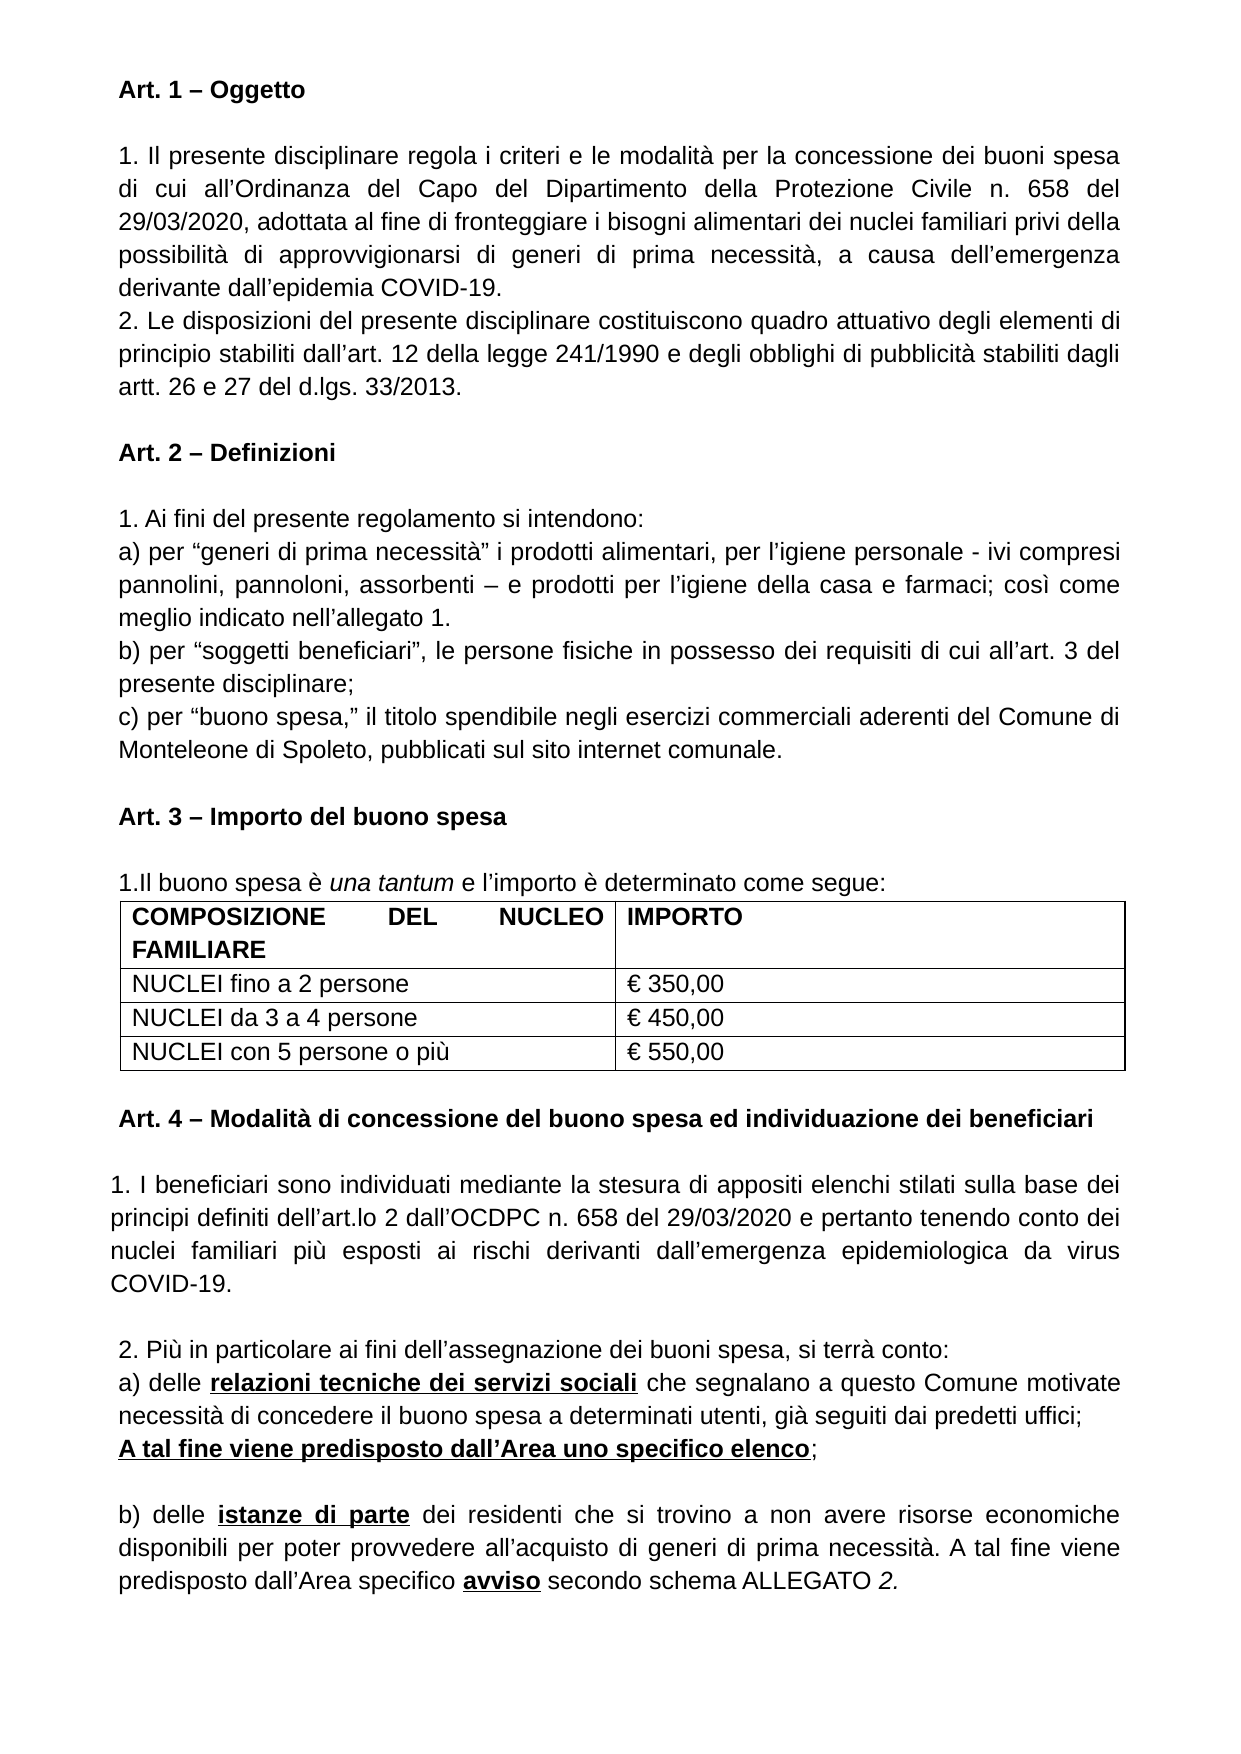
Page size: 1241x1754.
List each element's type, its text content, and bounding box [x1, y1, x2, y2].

text b) delle istanze di parte dei residenti che si trovino a non avere risorse economiche disponibili per poter provvedere all’acquisto di generi di prima necessità. A tal fine viene predisposto dall’Area specifico avviso secondo schema ALLEGATO 2. [118, 1500, 1122, 1595]
text b) per “soggetti beneficiari”, le persone fisiche in possesso dei requisiti di cui all’art. 3 del presente disciplinare; [118, 636, 1122, 698]
table_header COMPOSIZIONE DEL NUCLEO FAMILIARE [121, 902, 615, 968]
text c) per “buono spesa,” il titolo spendibile negli esercizi commerciali aderenti del Comune di Monteleone di Spoleto, pubblicati sul sito internet comunale. [118, 702, 1122, 764]
text 2. Più in particolare ai fini dell’assegnazione dei buoni spesa, si terrà conto: [118, 1335, 1122, 1364]
table_cell NUCLEI con 5 persone o più [121, 1037, 615, 1070]
text Art. 3 – Importo del buono spesa [118, 801, 1122, 830]
text 1. I beneficiari sono individuati mediante la stesura di appositi elenchi stilati sulla base dei principi definiti dell’art.lo 2 dall’OCDPC n. 658 del 29/03/2020 e pertanto tenendo conto dei nuclei familiari più esposti ai rischi derivanti dall’emergenza epidemiologica da virus COVID-19. [110, 1170, 1122, 1298]
text 1. Il presente disciplinare regola i criteri e le modalità per la concessione dei buoni spesa di cui all’Ordinanza del Capo del Dipartimento della Protezione Civile n. 658 del 29/03/2020, adottata al fine di fronteggiare i bisogni alimentari dei nuclei familiari privi della possibilità di approvvigionarsi di generi di prima necessità, a causa dell’emergenza derivante dall’epidemia COVID-19. [118, 141, 1122, 302]
table_cell NUCLEI fino a 2 persone [121, 969, 615, 1002]
text a) per “generi di prima necessità” i prodotti alimentari, per l’igiene personale - ivi compresi pannolini, pannoloni, assorbenti – e prodotti per l’igiene della casa e farmaci; così come meglio indicato nell’allegato 1. [118, 537, 1122, 632]
table_cell € 550,00 [616, 1037, 1124, 1070]
text Art. 1 – Oggetto [118, 75, 1122, 104]
table_header IMPORTO [616, 902, 1124, 968]
text 1.Il buono spesa è una tantum e l’importo è determinato come segue: [118, 867, 1122, 896]
table_cell NUCLEI da 3 a 4 persone [121, 1003, 615, 1036]
table_cell € 450,00 [616, 1003, 1124, 1036]
text 2. Le disposizioni del presente disciplinare costituiscono quadro attuativo degli elementi di principio stabiliti dall’art. 12 della legge 241/1990 e degli obblighi di pubblicità stabiliti dagli artt. 26 e 27 del d.lgs. 33/2013. [118, 306, 1122, 401]
text A tal fine viene predisposto dall’Area uno specifico elenco; [118, 1434, 1122, 1463]
text a) delle relazioni tecniche dei servizi sociali che segnalano a questo Comune motivate necessità di concedere il buono spesa a determinati utenti, già seguiti dai predetti uffici; [118, 1368, 1122, 1430]
text Art. 4 – Modalità di concessione del buono spesa ed individuazione dei beneficiari [118, 1104, 1122, 1133]
table_cell € 350,00 [616, 969, 1124, 1002]
text Art. 2 – Definizioni [118, 438, 1122, 467]
text 1. Ai fini del presente regolamento si intendono: [118, 504, 1122, 533]
